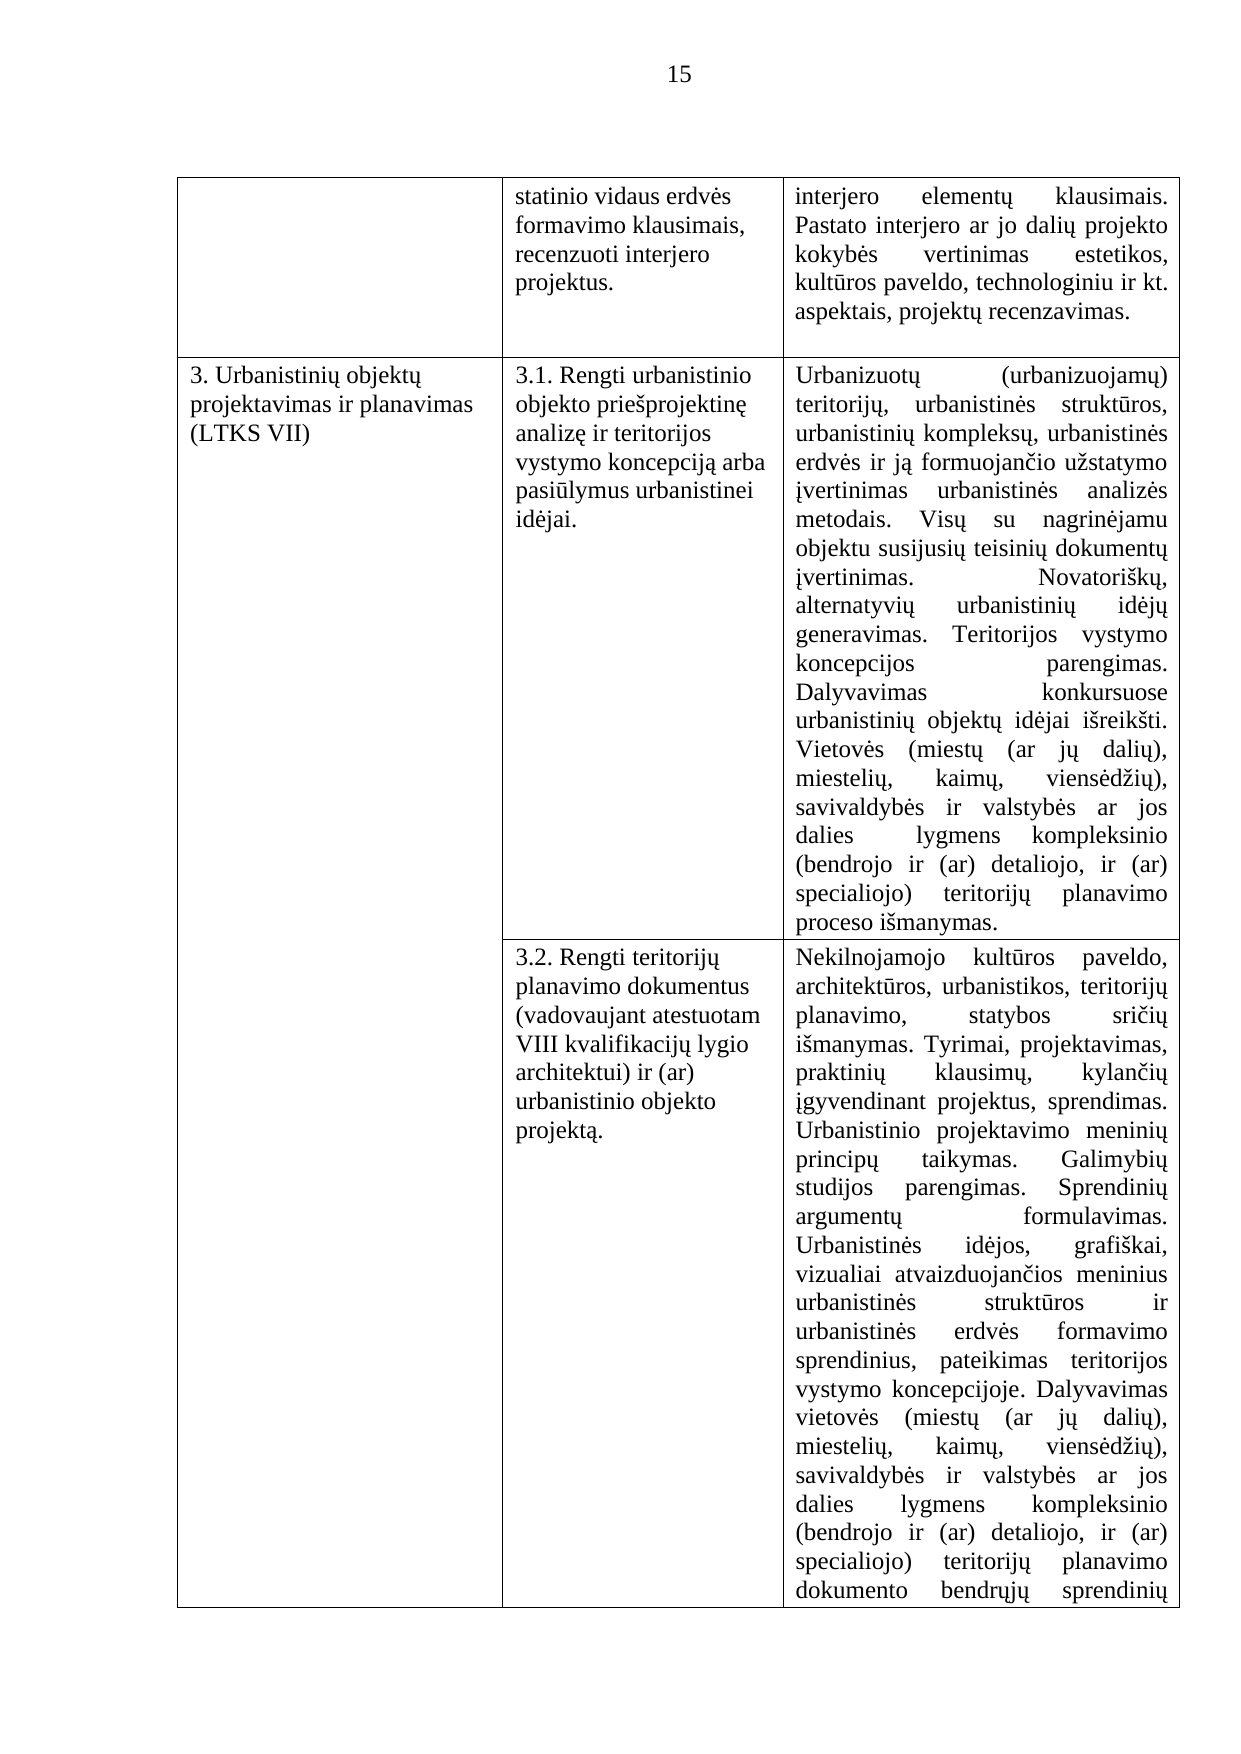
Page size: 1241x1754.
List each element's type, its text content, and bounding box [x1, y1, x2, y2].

table_cell 3.2. Rengti teritorijų planavimo dokumentus (vadovaujant atestuotam VIII kvalifikacijų lygio architektui) ir (ar) urbanistinio objekto projektą. [503, 940, 783, 1607]
table_cell statinio vidaus erdvės formavimo klausimais, recenzuoti interjero projektus. [503, 178, 783, 357]
table_cell Urbanizuotų (urbanizuojamų) teritorijų, urbanistinės struktūros, urbanistinių kompleksų, urbanistinės erdvės ir ją formuojančio užstatymo įvertinimas urbanistinės analizės metodais. Visų su nagrinėjamu objektu susijusių teisinių dokumentų įvertinimas. Novatoriškų, alternatyvių urbanistinių idėjų generavimas. Teritorijos vystymo koncepcijos parengimas. Dalyvavimas konkursuose urbanistinių objektų idėjai išreikšti. Vietovės (miestų (ar jų dalių), miestelių, kaimų, viensėdžių), savivaldybės ir valstybės ar jos dalies lygmens kompleksinio (bendrojo ir (ar) detaliojo, ir (ar) specialiojo) teritorijų planavimo proceso išmanymas. [784, 358, 1179, 938]
table_cell interjero elementų klausimais. Pastato interjero ar jo dalių projekto kokybės vertinimas estetikos, kultūros paveldo, technologiniu ir kt. aspektais, projektų recenzavimas. [784, 178, 1179, 357]
table_cell 3.1. Rengti urbanistinio objekto priešprojektinę analizę ir teritorijos vystymo koncepciją arba pasiūlymus urbanistinei idėjai. [503, 358, 783, 938]
table_cell 3. Urbanistinių objektų projektavimas ir planavimas (LTKS VII) [178, 358, 502, 1607]
table_cell Nekilnojamojo kultūros paveldo, architektūros, urbanistikos, teritorijų planavimo, statybos sričių išmanymas. Tyrimai, projektavimas, praktinių klausimų, kylančių įgyvendinant projektus, sprendimas. Urbanistinio projektavimo meninių principų taikymas. Galimybių studijos parengimas. Sprendinių argumentų formulavimas. Urbanistinės idėjos, grafiškai, vizualiai atvaizduojančios meninius urbanistinės struktūros ir urbanistinės erdvės formavimo sprendinius, pateikimas teritorijos vystymo koncepcijoje. Dalyvavimas vietovės (miestų (ar jų dalių), miestelių, kaimų, viensėdžių), savivaldybės ir valstybės ar jos dalies lygmens kompleksinio (bendrojo ir (ar) detaliojo, ir (ar) specialiojo) teritorijų planavimo dokumento bendrųjų sprendinių [784, 940, 1179, 1607]
table_cell [178, 178, 502, 357]
